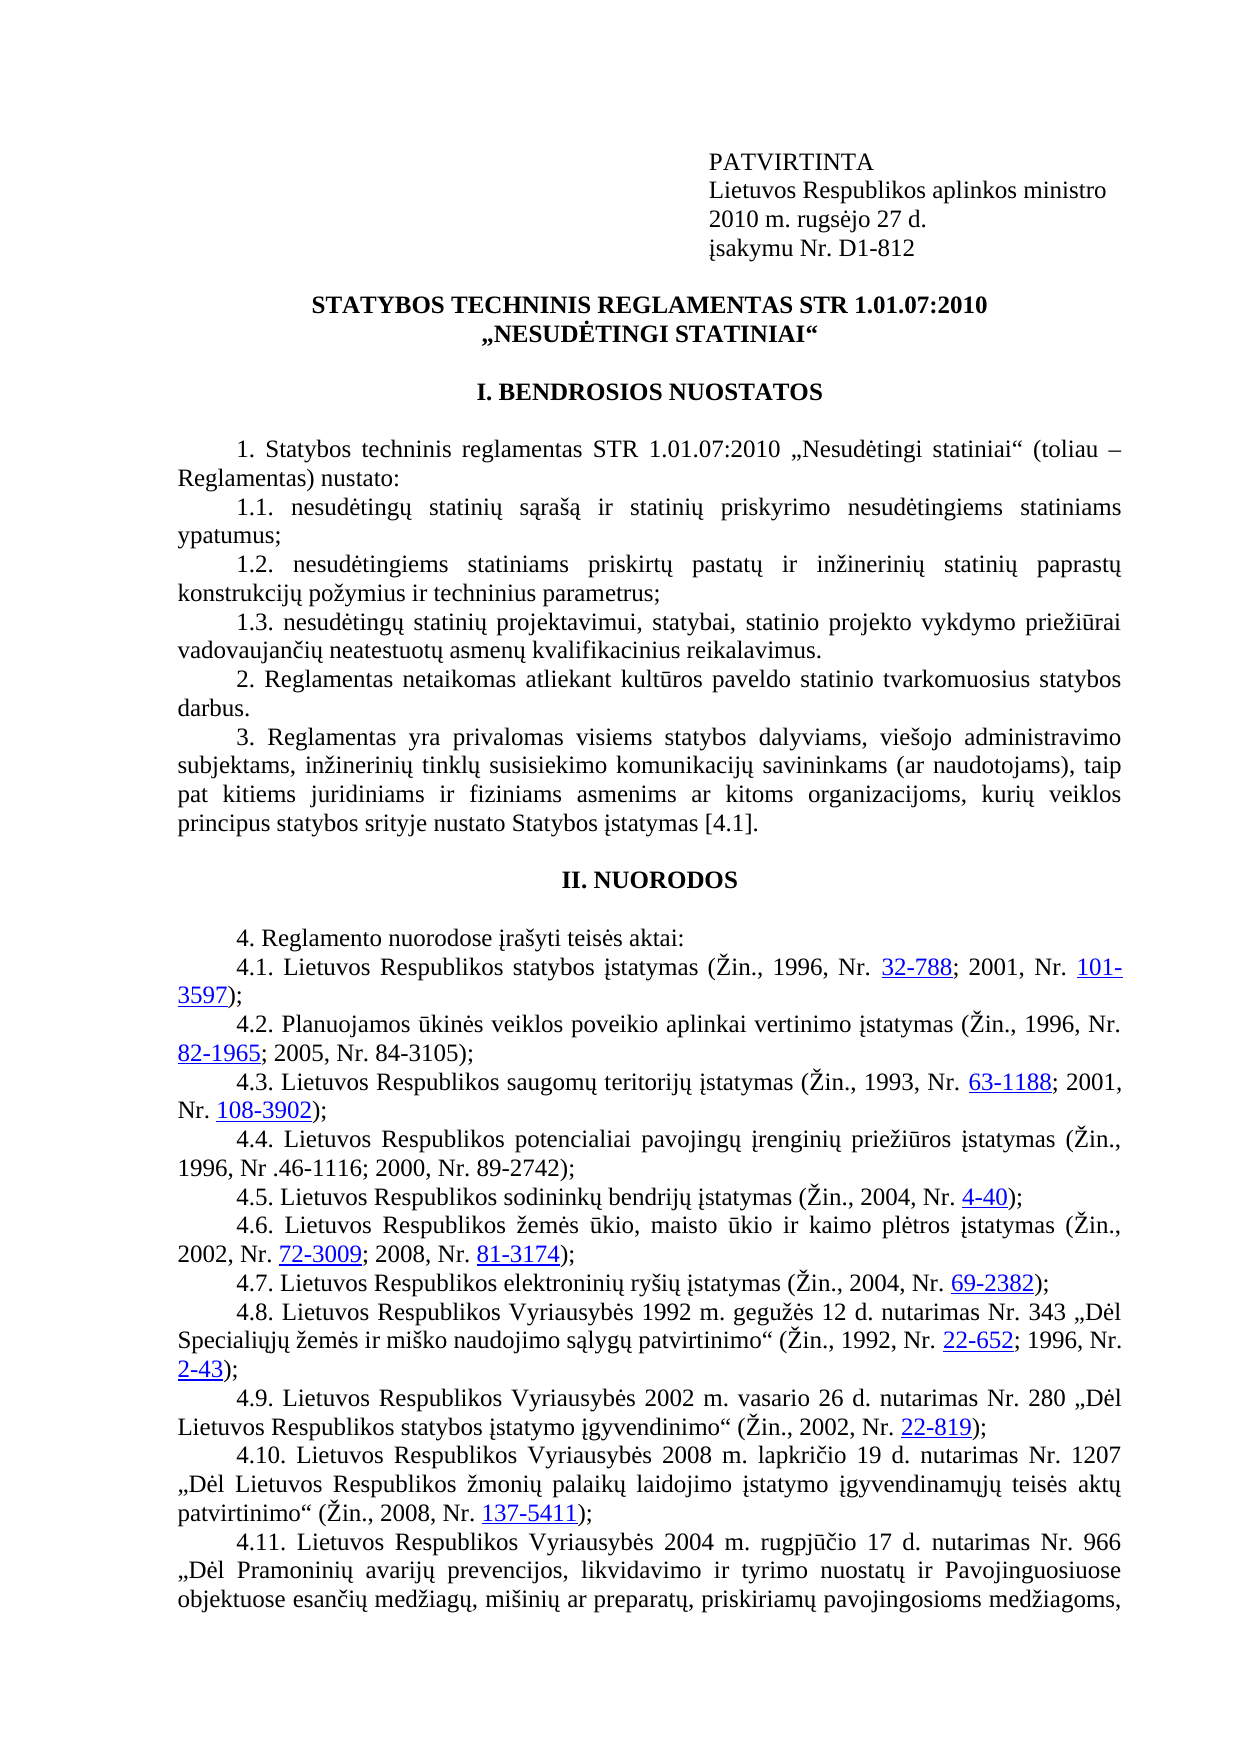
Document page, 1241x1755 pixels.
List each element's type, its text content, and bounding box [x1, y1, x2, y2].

text įsakymu Nr. D1-812 [177, 233, 1122, 262]
text 4.9. Lietuvos Respublikos Vyriausybės 2002 m. vasario 26 d. nutarimas Nr. 280 „Dėl Lietuvos Respublikos statybos įstatymo įgyvendinimo“ (Žin., 2002, Nr. 22-819); [177, 1383, 1122, 1441]
text I. BENDROSIOS NUOSTATOS [177, 377, 1122, 406]
text 4.11. Lietuvos Respublikos Vyriausybės 2004 m. rugpjūčio 17 d. nutarimas Nr. 966 „Dėl Pramoninių avarijų prevencijos, likvidavimo ir tyrimo nuostatų ir Pavojinguosiuose objektuose esančių medžiagų, mišinių ar preparatų, priskiriamų pavojingosioms medžiagoms, [177, 1527, 1122, 1613]
text Lietuvos Respublikos aplinkos ministro [177, 176, 1122, 204]
text 1. Statybos techninis reglamentas STR 1.01.07:2010 „Nesudėtingi statiniai“ (toliau – Reglamentas) nustato: [177, 434, 1122, 492]
text 4.4. Lietuvos Respublikos potencialiai pavojingų įrenginių priežiūros įstatymas (Žin., 1996, Nr .46-1116; 2000, Nr. 89-2742); [177, 1124, 1122, 1182]
text 4.2. Planuojamos ūkinės veiklos poveikio aplinkai vertinimo įstatymas (Žin., 1996, Nr. 82-1965; 2005, Nr. 84-3105); [177, 1009, 1122, 1067]
text 1.3. nesudėtingų statinių projektavimui, statybai, statinio projekto vykdymo priežiūrai vadovaujančių neatestuotų asmenų kvalifikacinius reikalavimus. [177, 607, 1122, 664]
text 4.1. Lietuvos Respublikos statybos įstatymas (Žin., 1996, Nr. 32-788; 2001, Nr. 101-3597); [177, 952, 1122, 1009]
text 1.1. nesudėtingų statinių sąrašą ir statinių priskyrimo nesudėtingiems statiniams ypatumus; [177, 492, 1122, 549]
text 4.3. Lietuvos Respublikos saugomų teritorijų įstatymas (Žin., 1993, Nr. 63-1188; 2001, Nr. 108-3902); [177, 1067, 1122, 1124]
text 2010 m. rugsėjo 27 d. [177, 204, 1122, 233]
text II. NUORODOS [177, 866, 1122, 894]
text 4.8. Lietuvos Respublikos Vyriausybės 1992 m. gegužės 12 d. nutarimas Nr. 343 „Dėl Specialiųjų žemės ir miško naudojimo sąlygų patvirtinimo“ (Žin., 1992, Nr. 22-652; 1996, Nr. 2-43); [177, 1297, 1122, 1383]
text 4.10. Lietuvos Respublikos Vyriausybės 2008 m. lapkričio 19 d. nutarimas Nr. 1207 „Dėl Lietuvos Respublikos žmonių palaikų laidojimo įstatymo įgyvendinamųjų teisės aktų patvirtinimo“ (Žin., 2008, Nr. 137-5411); [177, 1441, 1122, 1527]
text PATVIRTINTA [177, 147, 1122, 176]
text 4.6. Lietuvos Respublikos žemės ūkio, maisto ūkio ir kaimo plėtros įstatymas (Žin., 2002, Nr. 72-3009; 2008, Nr. 81-3174); [177, 1211, 1122, 1268]
text „NESUDĖTINGI STATINIAI“ [177, 319, 1122, 348]
text 2. Reglamentas netaikomas atliekant kultūros paveldo statinio tvarkomuosius statybos darbus. [177, 664, 1122, 722]
text 1.2. nesudėtingiems statiniams priskirtų pastatų ir inžinerinių statinių paprastų konstrukcijų požymius ir techninius parametrus; [177, 549, 1122, 607]
text 4.5. Lietuvos Respublikos sodininkų bendrijų įstatymas (Žin., 2004, Nr. 4-40); [177, 1182, 1122, 1211]
text STATYBOS TECHNINIS REGLAMENTAS STR 1.01.07:2010 [177, 291, 1122, 319]
text 4. Reglamento nuorodose įrašyti teisės aktai: [177, 923, 1122, 952]
text 4.7. Lietuvos Respublikos elektroninių ryšių įstatymas (Žin., 2004, Nr. 69-2382); [177, 1268, 1122, 1297]
text 3. Reglamentas yra privalomas visiems statybos dalyviams, viešojo administravimo subjektams, inžinerinių tinklų susisiekimo komunikacijų savininkams (ar naudotojams), taip pat kitiems juridiniams ir fiziniams asmenims ar kitoms organizacijoms, kurių veiklos principus statybos srityje nustato Statybos įstatymas [4.1]. [177, 722, 1122, 837]
